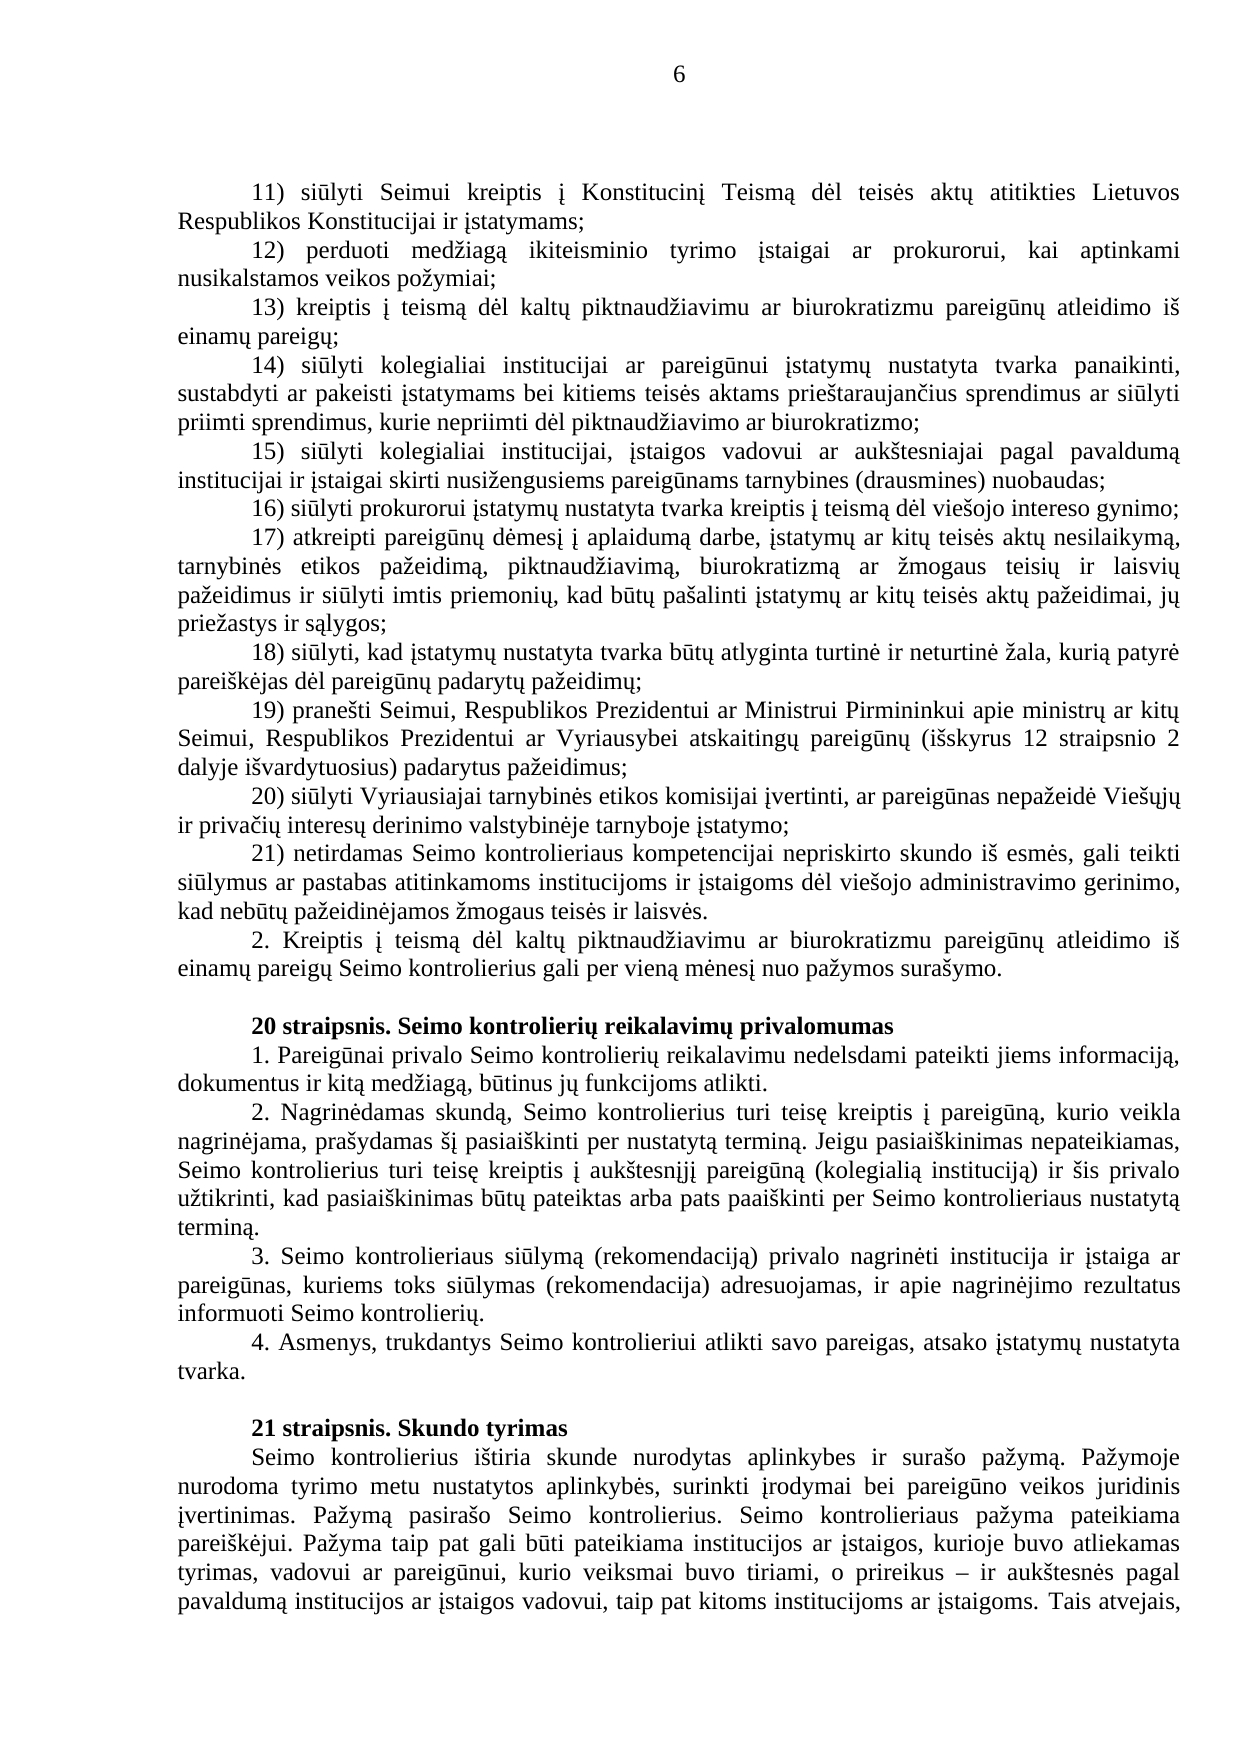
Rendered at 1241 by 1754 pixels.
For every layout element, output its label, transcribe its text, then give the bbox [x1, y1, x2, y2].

text 21 straipsnis. Skundo tyrimas [177, 1413, 1181, 1442]
text 14) siūlyti kolegialiai institucijai ar pareigūnui įstatymų nustatyta tvarka panaikinti, sustabdyti ar pakeisti įstatymams bei kitiems teisės aktams prieštaraujančius sprendimus ar siūlyti priimti sprendimus, kurie nepriimti dėl piktnaudžiavimo ar biurokratizmo; [177, 350, 1181, 436]
text 2. Nagrinėdamas skundą, Seimo kontrolierius turi teisę kreiptis į pareigūną, kurio veikla nagrinėjama, prašydamas šį pasiaiškinti per nustatytą terminą. Jeigu pasiaiškinimas nepateikiamas, Seimo kontrolierius turi teisę kreiptis į aukštesnįjį pareigūną (kolegialią instituciją) ir šis privalo užtikrinti, kad pasiaiškinimas būtų pateiktas arba pats paaiškinti per Seimo kontrolieriaus nustatytą terminą. [177, 1097, 1181, 1241]
text 16) siūlyti prokurorui įstatymų nustatyta tvarka kreiptis į teismą dėl viešojo intereso gynimo; [177, 493, 1181, 522]
text 4. Asmenys, trukdantys Seimo kontrolieriui atlikti savo pareigas, atsako įstatymų nustatyta tvarka. [177, 1327, 1181, 1385]
text 1. Pareigūnai privalo Seimo kontrolierių reikalavimu nedelsdami pateikti jiems informaciją, dokumentus ir kitą medžiagą, būtinus jų funkcijoms atlikti. [177, 1040, 1181, 1097]
text 18) siūlyti, kad įstatymų nustatyta tvarka būtų atlyginta turtinė ir neturtinė žala, kurią patyrė pareiškėjas dėl pareigūnų padarytų pažeidimų; [177, 637, 1181, 695]
text 21) netirdamas Seimo kontrolieriaus kompetencijai nepriskirto skundo iš esmės, gali teikti siūlymus ar pastabas atitinkamoms institucijoms ir įstaigoms dėl viešojo administravimo gerinimo, kad nebūtų pažeidinėjamos žmogaus teisės ir laisvės. [177, 838, 1181, 925]
text Seimo kontrolierius ištiria skunde nurodytas aplinkybes ir surašo pažymą. Pažymoje nurodoma tyrimo metu nustatytos aplinkybės, surinkti įrodymai bei pareigūno veikos juridinis įvertinimas. Pažymą pasirašo Seimo kontrolierius. Seimo kontrolieriaus pažyma pateikiama pareiškėjui. Pažyma taip pat gali būti pateikiama institucijos ar įstaigos, kurioje buvo atliekamas tyrimas, vadovui ar pareigūnui, kurio veiksmai buvo tiriami, o prireikus – ir aukštesnės pagal pavaldumą institucijos ar įstaigos vadovui, taip pat kitoms institucijoms ar įstaigoms. Tais atvejais, [177, 1442, 1181, 1615]
text 2. Kreiptis į teismą dėl kaltų piktnaudžiavimu ar biurokratizmu pareigūnų atleidimo iš einamų pareigų Seimo kontrolierius gali per vieną mėnesį nuo pažymos surašymo. [177, 925, 1181, 982]
text 19) pranešti Seimui, Respublikos Prezidentui ar Ministrui Pirmininkui apie ministrų ar kitų Seimui, Respublikos Prezidentui ar Vyriausybei atskaitingų pareigūnų (išskyrus 12 straipsnio 2 dalyje išvardytuosius) padarytus pažeidimus; [177, 695, 1181, 781]
text 20) siūlyti Vyriausiajai tarnybinės etikos komisijai įvertinti, ar pareigūnas nepažeidė Viešųjų ir privačių interesų derinimo valstybinėje tarnyboje įstatymo; [177, 781, 1181, 838]
text 3. Seimo kontrolieriaus siūlymą (rekomendaciją) privalo nagrinėti institucija ir įstaiga ar pareigūnas, kuriems toks siūlymas (rekomendacija) adresuojamas, ir apie nagrinėjimo rezultatus informuoti Seimo kontrolierių. [177, 1241, 1181, 1327]
text 17) atkreipti pareigūnų dėmesį į aplaidumą darbe, įstatymų ar kitų teisės aktų nesilaikymą, tarnybinės etikos pažeidimą, piktnaudžiavimą, biurokratizmą ar žmogaus teisių ir laisvių pažeidimus ir siūlyti imtis priemonių, kad būtų pašalinti įstatymų ar kitų teisės aktų pažeidimai, jų priežastys ir sąlygos; [177, 522, 1181, 637]
text 20 straipsnis. Seimo kontrolierių reikalavimų privalomumas [177, 1011, 1181, 1040]
text 15) siūlyti kolegialiai institucijai, įstaigos vadovui ar aukštesniajai pagal pavaldumą institucijai ir įstaigai skirti nusižengusiems pareigūnams tarnybines (drausmines) nuobaudas; [177, 436, 1181, 493]
text 11) siūlyti Seimui kreiptis į Konstitucinį Teismą dėl teisės aktų atitikties Lietuvos Respublikos Konstitucijai ir įstatymams; [177, 177, 1181, 235]
text 13) kreiptis į teismą dėl kaltų piktnaudžiavimu ar biurokratizmu pareigūnų atleidimo iš einamų pareigų; [177, 292, 1181, 350]
text 12) perduoti medžiagą ikiteisminio tyrimo įstaigai ar prokurorui, kai aptinkami nusikalstamos veikos požymiai; [177, 235, 1181, 292]
